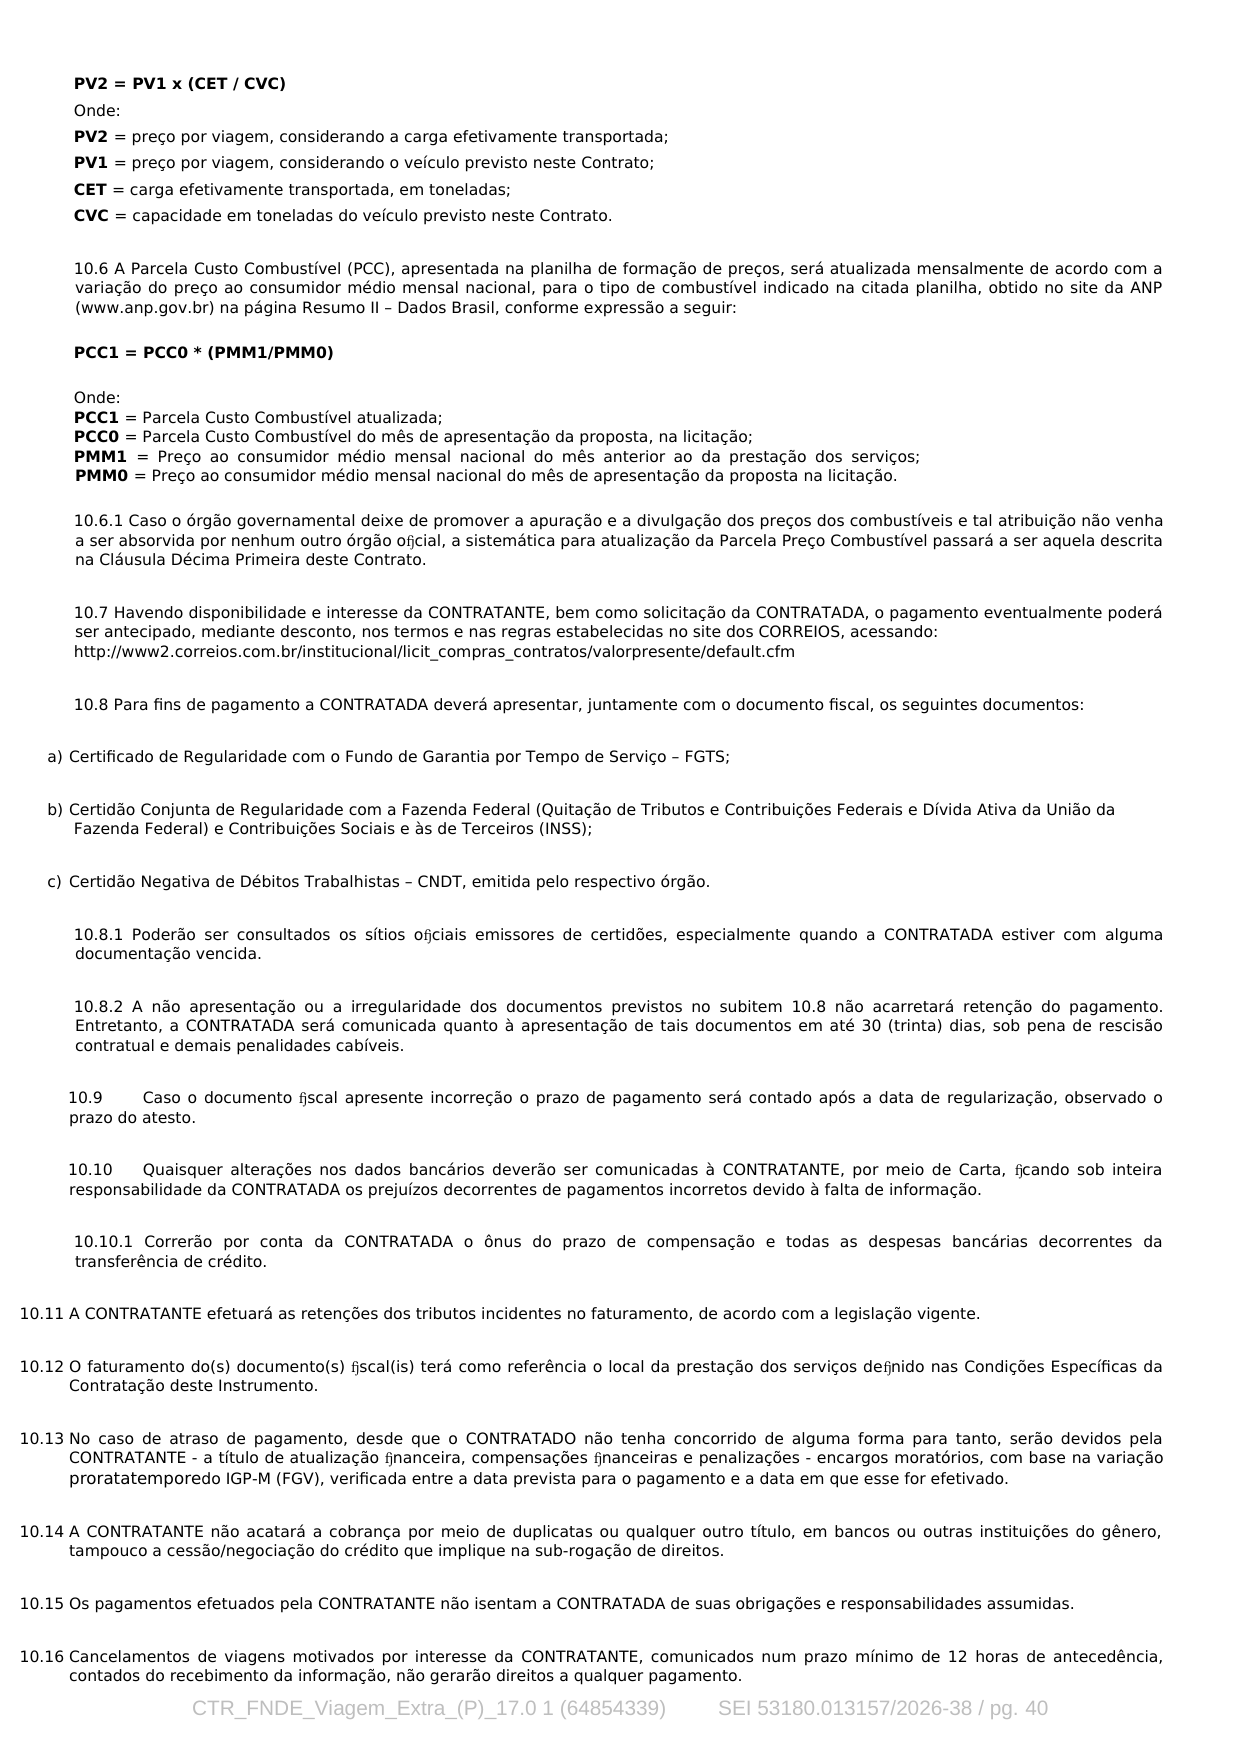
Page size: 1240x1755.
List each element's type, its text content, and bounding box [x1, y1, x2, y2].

text PV2 = preço por viagem, considerando a carga efetivamente transportada; [74, 128, 1165, 146]
text Onde: [74, 101, 1165, 120]
list A CONTRATANTE efetuará as retenções dos tributos incidentes no faturamento, de acordo com a legislação vigente. [19, 1305, 1165, 1323]
list Certidão Conjunta de Regularidade com a Fazenda Federal (Quitação de Tributos e Contribuições Federais e Dívida Ativa da União da [47, 801, 1165, 819]
list Cancelamentos de viagens motivados por interesse da CONTRATANTE, comunicados num prazo mínimo de 12 horas de antecedência, contados do recebimento da informação, não gerarão direitos a qualquer pagamento. [19, 1648, 1165, 1685]
text Onde: [74, 389, 1165, 407]
text PV2 = PV1 x (CET / CVC) [74, 75, 890, 93]
list Quaisquer alterações nos dados bancários deverão ser comunicadas à CONTRATANTE, por meio de Carta, cando sob inteira responsabilidade da CONTRATADA os prejuízos decorrentes de pagamentos incorretos devido à falta de informação. [68, 1161, 1165, 1199]
list Os pagamentos efetuados pela CONTRATANTE não isentam a CONTRATADA de suas obrigações e responsabilidades assumidas. [19, 1595, 1165, 1613]
list Certificado de Regularidade com o Fundo de Garantia por Tempo de Serviço – FGTS; [47, 748, 1165, 766]
list No caso de atraso de pagamento, desde que o CONTRATADO não tenha concorrido de alguma forma para tanto, serão devidos pela CONTRATANTE - a título de atualização nanceira, compensações nanceiras e penalizações - encargos moratórios, com base na variação proratatemporedo IGP-M (FGV), verificada entre a data prevista para o pagamento e a data em que esse for efetivado. [19, 1430, 1165, 1488]
text 10.10.1 Correrão por conta da CONTRATADA o ônus do prazo de compensação e todas as despesas bancárias decorrentes da transferência de crédito. [74, 1233, 1165, 1271]
text 10.6 A Parcela Custo Combustível (PCC), apresentada na planilha de formação de preços, será atualizada mensalmente de acordo com a variação do preço ao consumidor médio mensal nacional, para o tipo de combustível indicado na citada planilha, obtido no site da ANP (www.anp.gov.br) na página Resumo II – Dados Brasil, conforme expressão a seguir: [74, 260, 1165, 317]
list O faturamento do(s) documento(s) scal(is) terá como referência o local da prestação dos serviços denido nas Condições Específicas da Contratação deste Instrumento. [19, 1358, 1165, 1396]
text 10.7 Havendo disponibilidade e interesse da CONTRATANTE, bem como solicitação da CONTRATADA, o pagamento eventualmente poderá ser antecipado, mediante desconto, nos termos e nas regras estabelecidas no site dos CORREIOS, acessando: [74, 604, 1165, 642]
text 10.8 Para fins de pagamento a CONTRATADA deverá apresentar, juntamente com o documento fiscal, os seguintes documentos: [74, 696, 1165, 714]
text PCC1 = PCC0 * (PMM1/PMM0) [74, 344, 890, 362]
list Certidão Negativa de Débitos Trabalhistas – CNDT, emitida pelo respectivo órgão. [47, 873, 1165, 891]
text PCC1 = Parcela Custo Combustível atualizada; [74, 409, 1165, 427]
text PV1 = preço por viagem, considerando o veículo previsto neste Contrato; [74, 154, 1165, 172]
text 10.8.2 A não apresentação ou a irregularidade dos documentos previstos no subitem 10.8 não acarretará retenção do pagamento. Entretanto, a CONTRATADA será comunicada quanto à apresentação de tais documentos em até 30 (trinta) dias, sob pena de rescisão contratual e demais penalidades cabíveis. [74, 997, 1165, 1055]
text Fazenda Federal) e Contribuições Sociais e às de Terceiros (INSS); [74, 820, 1165, 838]
text 10.6.1 Caso o órgão governamental deixe de promover a apuração e a divulgação dos preços dos combustíveis e tal atribuição não venha a ser absorvida por nenhum outro órgão ocial, a sistemática para atualização da Parcela Preço Combustível passará a ser aquela descrita na Cláusula Décima Primeira deste Contrato. [74, 512, 1165, 569]
text CVC = capacidade em toneladas do veículo previsto neste Contrato. [74, 207, 1165, 225]
text PCC0 = Parcela Custo Combustível do mês de apresentação da proposta, na licitação; [74, 428, 1165, 446]
text http://www2.correios.com.br/institucional/licit_compras_contratos/valorpresente/default.cfm [74, 643, 1165, 661]
text PMM1 = Preço ao consumidor médio mensal nacional do mês anterior ao da prestação dos serviços; PMM0 = Preço ao consumidor médio mensal nacional do mês de apresentação da proposta na licitação. [74, 448, 922, 485]
text 10.8.1 Poderão ser consultados os sítios ociais emissores de certidões, especialmente quando a CONTRATADA estiver com alguma documentação vencida. [74, 925, 1165, 963]
list A CONTRATANTE não acatará a cobrança por meio de duplicatas ou qualquer outro título, em bancos ou outras instituições do gênero, tampouco a cessão/negociação do crédito que implique na sub-rogação de direitos. [19, 1523, 1165, 1561]
list Caso o documento scal apresente incorreção o prazo de pagamento será contado após a data de regularização, observado o prazo do atesto. [68, 1089, 1165, 1127]
text CET = carga efetivamente transportada, em toneladas; [74, 181, 1165, 199]
